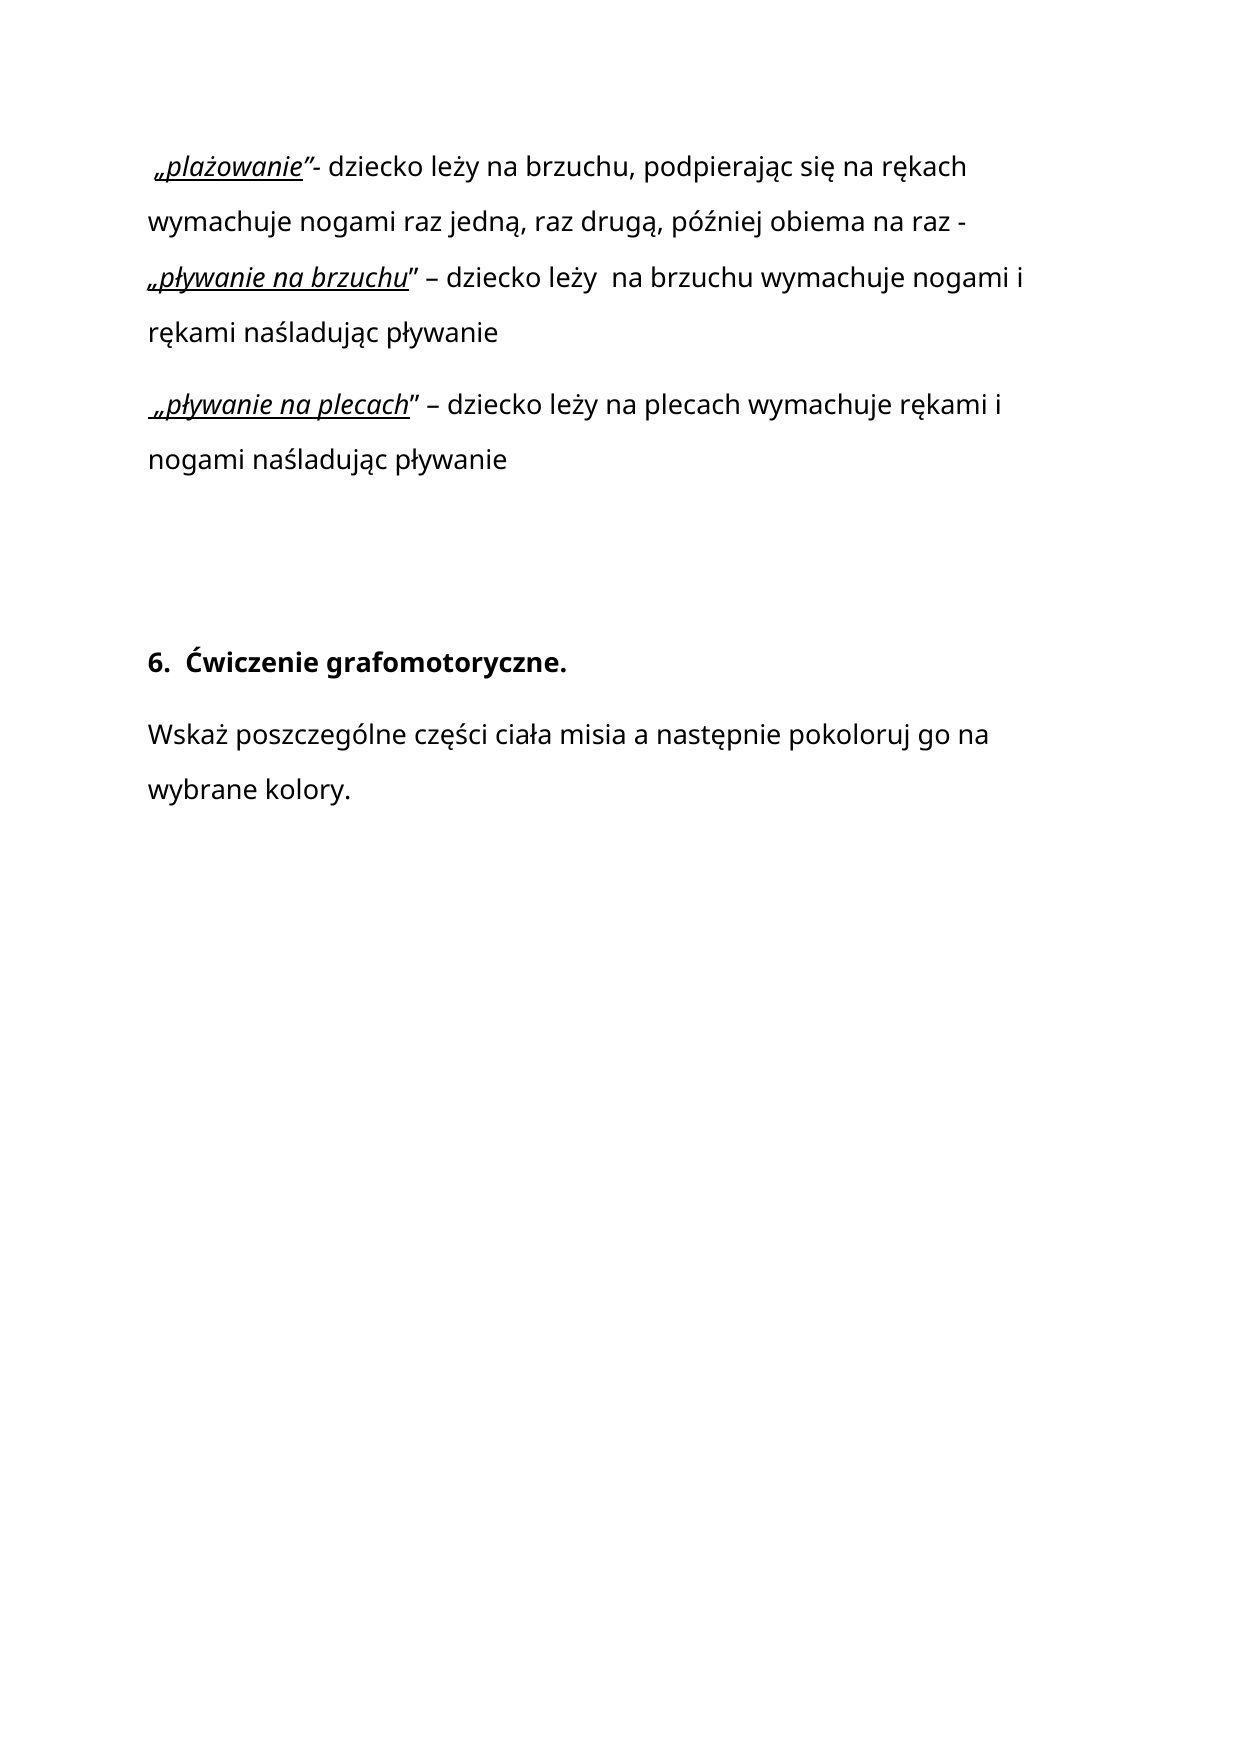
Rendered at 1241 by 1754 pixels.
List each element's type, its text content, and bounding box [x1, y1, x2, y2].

list Ćwiczenie grafomotoryczne. [148, 643, 1093, 680]
text „plażowanie”- dziecko leży na brzuchu, podpierając się na rękach wymachuje nogami raz jedną, raz drugą, później obiema na raz - „pływanie na brzuchu” – dziecko leży na brzuchu wymachuje nogami i rękami naśladując pływanie [148, 148, 1093, 350]
text „pływanie na plecach” – dziecko leży na plecach wymachuje rękami i nogami naśladując pływanie [148, 386, 1093, 478]
text Wskaż poszczególne części ciała misia a następnie pokoloruj go na wybrane kolory. [148, 715, 1093, 808]
